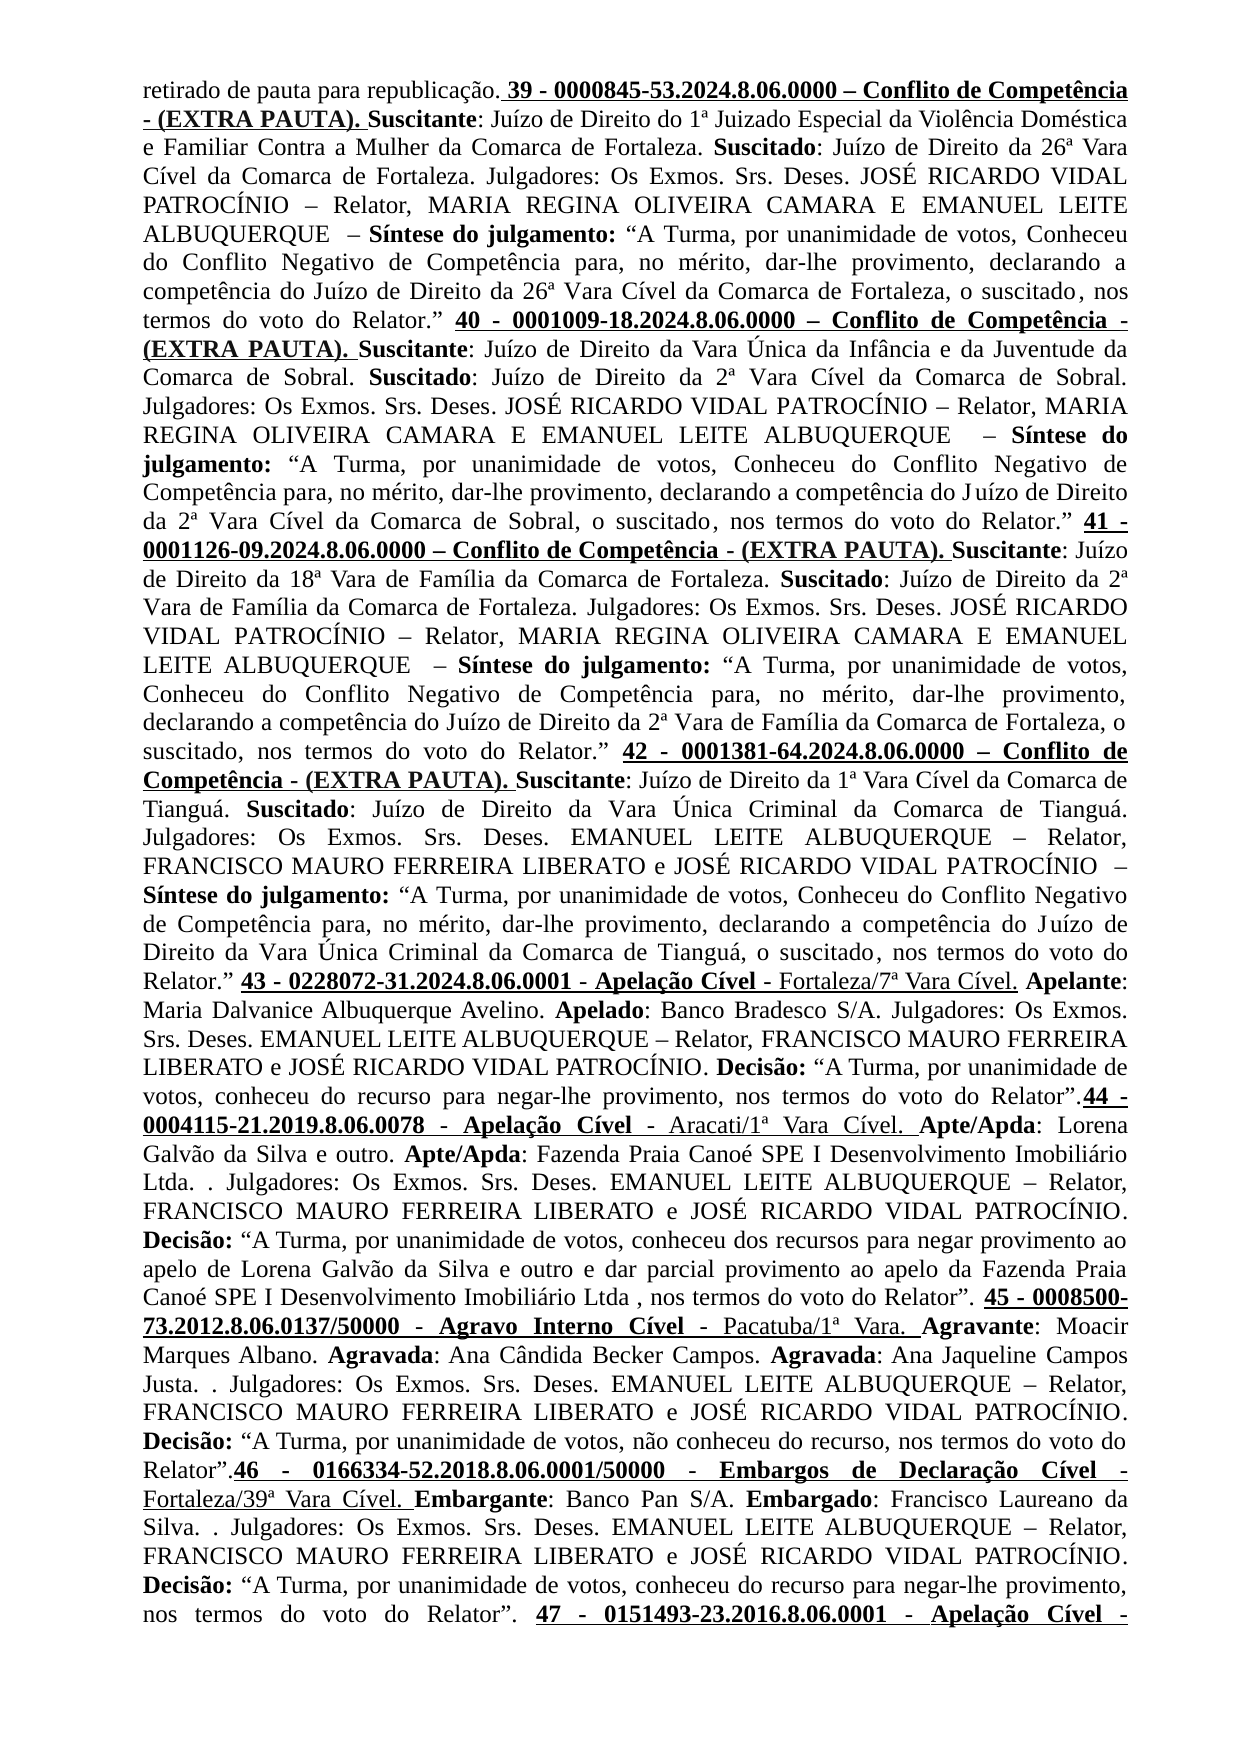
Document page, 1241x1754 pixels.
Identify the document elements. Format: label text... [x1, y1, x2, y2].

text retirado de pauta para republicação. 39 - 0000845-53.2024.8.06.0000 – Conflito de Competência - (EXTRA PAUTA). Suscitante: Juízo de Direito do 1ª Juizado Especial da Violência Doméstica e Familiar Contra a Mulher da Comarca de Fortaleza. Suscitado: Juízo de Direito da 26ª Vara Cível da Comarca de Fortaleza. Julgadores: Os Exmos. Srs. Deses. JOSÉ RICARDO VIDAL PATROCÍNIO – Relator, MARIA REGINA OLIVEIRA CAMARA E EMANUEL LEITE ALBUQUERQUE – Síntese do julgamento: “A Turma, por unanimidade de votos, Conheceu do Conflito Negativo de Competência para, no mérito, dar-lhe provimento, declarando a competência do Juízo de Direito da 26ª Vara Cível da Comarca de Fortaleza, o suscitado, nos termos do voto do Relator.” 40 - 0001009-18.2024.8.06.0000 – Conflito de Competência - (EXTRA PAUTA). Suscitante: Juízo de Direito da Vara Única da Infância e da Juventude da Comarca de Sobral. Suscitado: Juízo de Direito da 2ª Vara Cível da Comarca de Sobral. Julgadores: Os Exmos. Srs. Deses. JOSÉ RICARDO VIDAL PATROCÍNIO – Relator, MARIA REGINA OLIVEIRA CAMARA E EMANUEL LEITE ALBUQUERQUE – Síntese do julgamento: “A Turma, por unanimidade de votos, Conheceu do Conflito Negativo de Competência para, no mérito, dar-lhe provimento, declarando a competência do Juízo de Direito da 2ª Vara Cível da Comarca de Sobral, o suscitado, nos termos do voto do Relator.” 41 - 0001126-09.2024.8.06.0000 – Conflito de Competência - (EXTRA PAUTA). Suscitante: Juízo de Direito da 18ª Vara de Família da Comarca de Fortaleza. Suscitado: Juízo de Direito da 2ª Vara de Família da Comarca de Fortaleza. Julgadores: Os Exmos. Srs. Deses. JOSÉ RICARDO VIDAL PATROCÍNIO – Relator, MARIA REGINA OLIVEIRA CAMARA E EMANUEL LEITE ALBUQUERQUE – Síntese do julgamento: “A Turma, por unanimidade de votos, Conheceu do Conflito Negativo de Competência para, no mérito, dar-lhe provimento, declarando a competência do Juízo de Direito da 2ª Vara de Família da Comarca de Fortaleza, o suscitado, nos termos do voto do Relator.” 42 - 0001381-64.2024.8.06.0000 – Conflito de Competência - (EXTRA PAUTA). Suscitante: Juízo de Direito da 1ª Vara Cível da Comarca de Tianguá. Suscitado: Juízo de Direito da Vara Única Criminal da Comarca de Tianguá. Julgadores: Os Exmos. Srs. Deses. EMANUEL LEITE ALBUQUERQUE – Relator, FRANCISCO MAURO FERREIRA LIBERATO e JOSÉ RICARDO VIDAL PATROCÍNIO – Síntese do julgamento: “A Turma, por unanimidade de votos, Conheceu do Conflito Negativo de Competência para, no mérito, dar-lhe provimento, declarando a competência do Juízo de Direito da Vara Única Criminal da Comarca de Tianguá, o suscitado, nos termos do voto do Relator.” 43 - 0228072-31.2024.8.06.0001 - Apelação Cível - Fortaleza/7ª Vara Cível. Apelante: Maria Dalvanice Albuquerque Avelino. Apelado: Banco Bradesco S/A. Julgadores: Os Exmos. Srs. Deses. EMANUEL LEITE ALBUQUERQUE – Relator, FRANCISCO MAURO FERREIRA LIBERATO e JOSÉ RICARDO VIDAL PATROCÍNIO. Decisão: “A Turma, por unanimidade de votos, conheceu do recurso para negar-lhe provimento, nos termos do voto do Relator”.44 - 0004115-21.2019.8.06.0078 - Apelação Cível - Aracati/1ª Vara Cível. Apte/Apda: Lorena Galvão da Silva e outro. Apte/Apda: Fazenda Praia Canoé SPE I Desenvolvimento Imobiliário Ltda. . Julgadores: Os Exmos. Srs. Deses. EMANUEL LEITE ALBUQUERQUE – Relator, FRANCISCO MAURO FERREIRA LIBERATO e JOSÉ RICARDO VIDAL PATROCÍNIO. Decisão: “A Turma, por unanimidade de votos, conheceu dos recursos para negar provimento ao apelo de Lorena Galvão da Silva e outro e dar parcial provimento ao apelo da Fazenda Praia Canoé SPE I Desenvolvimento Imobiliário Ltda , nos termos do voto do Relator”. 45 - 0008500-73.2012.8.06.0137/50000 - Agravo Interno Cível - Pacatuba/1ª Vara. Agravante: Moacir Marques Albano. Agravada: Ana Cândida Becker Campos. Agravada: Ana Jaqueline Campos Justa. . Julgadores: Os Exmos. Srs. Deses. EMANUEL LEITE ALBUQUERQUE – Relator, FRANCISCO MAURO FERREIRA LIBERATO e JOSÉ RICARDO VIDAL PATROCÍNIO. Decisão: “A Turma, por unanimidade de votos, não conheceu do recurso, nos termos do voto do Relator”.46 - 0166334-52.2018.8.06.0001/50000 - Embargos de Declaração Cível - Fortaleza/39ª Vara Cível. Embargante: Banco Pan S/A. Embargado: Francisco Laureano da Silva. . Julgadores: Os Exmos. Srs. Deses. EMANUEL LEITE ALBUQUERQUE – Relator, FRANCISCO MAURO FERREIRA LIBERATO e JOSÉ RICARDO VIDAL PATROCÍNIO. Decisão: “A Turma, por unanimidade de votos, conheceu do recurso para negar-lhe provimento, nos termos do voto do Relator”. 47 - 0151493-23.2016.8.06.0001 - Apelação Cível [143, 75, 1128, 1627]
